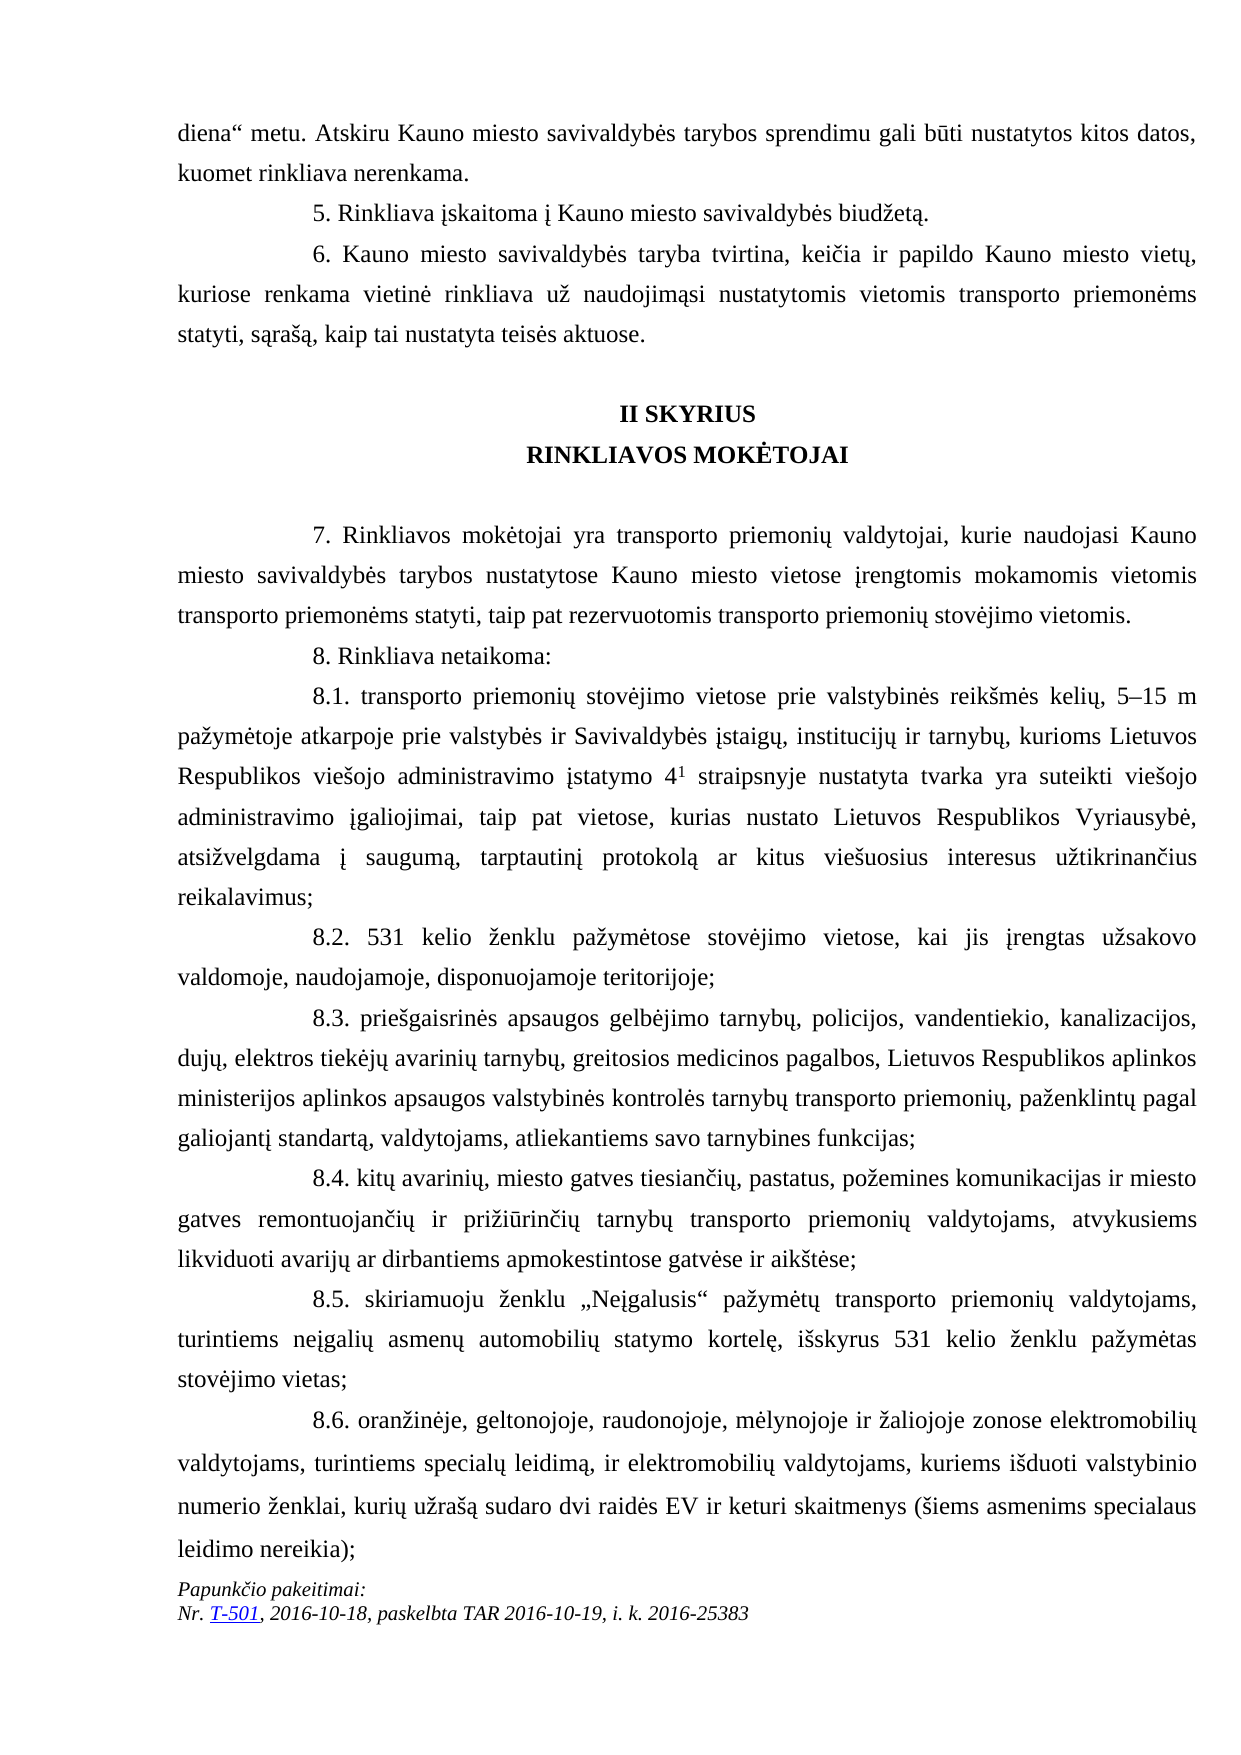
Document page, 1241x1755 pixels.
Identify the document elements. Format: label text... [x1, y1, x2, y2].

text 8. Rinkliava netaikoma: [177, 641, 1198, 669]
text 7. Rinkliavos mokėtojai yra transporto priemonių valdytojai, kurie naudojasi Kauno miesto savivaldybės tarybos nustatytose Kauno miesto vietose įrengtomis mokamomis vietomis transporto priemonėms statyti, taip pat rezervuotomis transporto priemonių stovėjimo vietomis. [177, 520, 1198, 629]
text 8.3. priešgaisrinės apsaugos gelbėjimo tarnybų, policijos, vandentiekio, kanalizacijos, dujų, elektros tiekėjų avarinių tarnybų, greitosios medicinos pagalbos, Lietuvos Respublikos aplinkos ministerijos aplinkos apsaugos valstybinės kontrolės tarnybų transporto priemonių, paženklintų pagal galiojantį standartą, valdytojams, atliekantiems savo tarnybines funkcijas; [177, 1003, 1198, 1152]
text 8.2. 531 kelio ženklu pažymėtose stovėjimo vietose, kai jis įrengtas užsakovo valdomoje, naudojamoje, disponuojamoje teritorijoje; [177, 922, 1198, 991]
text 8.5. skiriamuoju ženklu „Neįgalusis“ pažymėtų transporto priemonių valdytojams, turintiems neįgalių asmenų automobilių statymo kortelę, išskyrus 531 kelio ženklu pažymėtas stovėjimo vietas; [177, 1284, 1198, 1393]
text 6. Kauno miesto savivaldybės taryba tvirtina, keičia ir papildo Kauno miesto vietų, kuriose renkama vietinė rinkliava už naudojimąsi nustatytomis vietomis transporto priemonėms statyti, sąrašą, kaip tai nustatyta teisės aktuose. [177, 239, 1198, 348]
text 5. Rinkliava įskaitoma į Kauno miesto savivaldybės biudžetą. [177, 198, 1198, 227]
text II SKYRIUS [177, 399, 1198, 428]
text RINKLIAVOS MOKĖTOJAI [177, 440, 1198, 468]
text diena“ metu. Atskiru Kauno miesto savivaldybės tarybos sprendimu gali būti nustatytos kitos datos, kuomet rinkliava nerenkama. [177, 118, 1198, 187]
text 8.6. oranžinėje, geltonojoje, raudonojoje, mėlynojoje ir žaliojoje zonose elektromobilių valdytojams, turintiems specialų leidimą, ir elektromobilių valdytojams, kuriems išduoti valstybinio numerio ženklai, kurių užrašą sudaro dvi raidės EV ir keturi skaitmenys (šiems asmenims specialaus leidimo nereikia); [177, 1405, 1198, 1563]
text 8.4. kitų avarinių, miesto gatves tiesiančių, pastatus, požemines komunikacijas ir miesto gatves remontuojančių ir prižiūrinčių tarnybų transporto priemonių valdytojams, atvykusiems likviduoti avarijų ar dirbantiems apmokestintose gatvėse ir aikštėse; [177, 1163, 1198, 1273]
text 8.1. transporto priemonių stovėjimo vietose prie valstybinės reikšmės kelių, 5–15 m pažymėtoje atkarpoje prie valstybės ir Savivaldybės įstaigų, institucijų ir tarnybų, kurioms Lietuvos Respublikos viešojo administravimo įstatymo 41 straipsnyje nustatyta tvarka yra suteikti viešojo administravimo įgaliojimai, taip pat vietose, kurias nustato Lietuvos Respublikos Vyriausybė, atsižvelgdama į saugumą, tarptautinį protokolą ar kitus viešuosius interesus užtikrinančius reikalavimus; [177, 681, 1198, 911]
text Nr. T-501, 2016-10-18, paskelbta TAR 2016-10-19, i. k. 2016-25383 [177, 1601, 1198, 1625]
text Papunkčio pakeitimai: [177, 1577, 1198, 1601]
